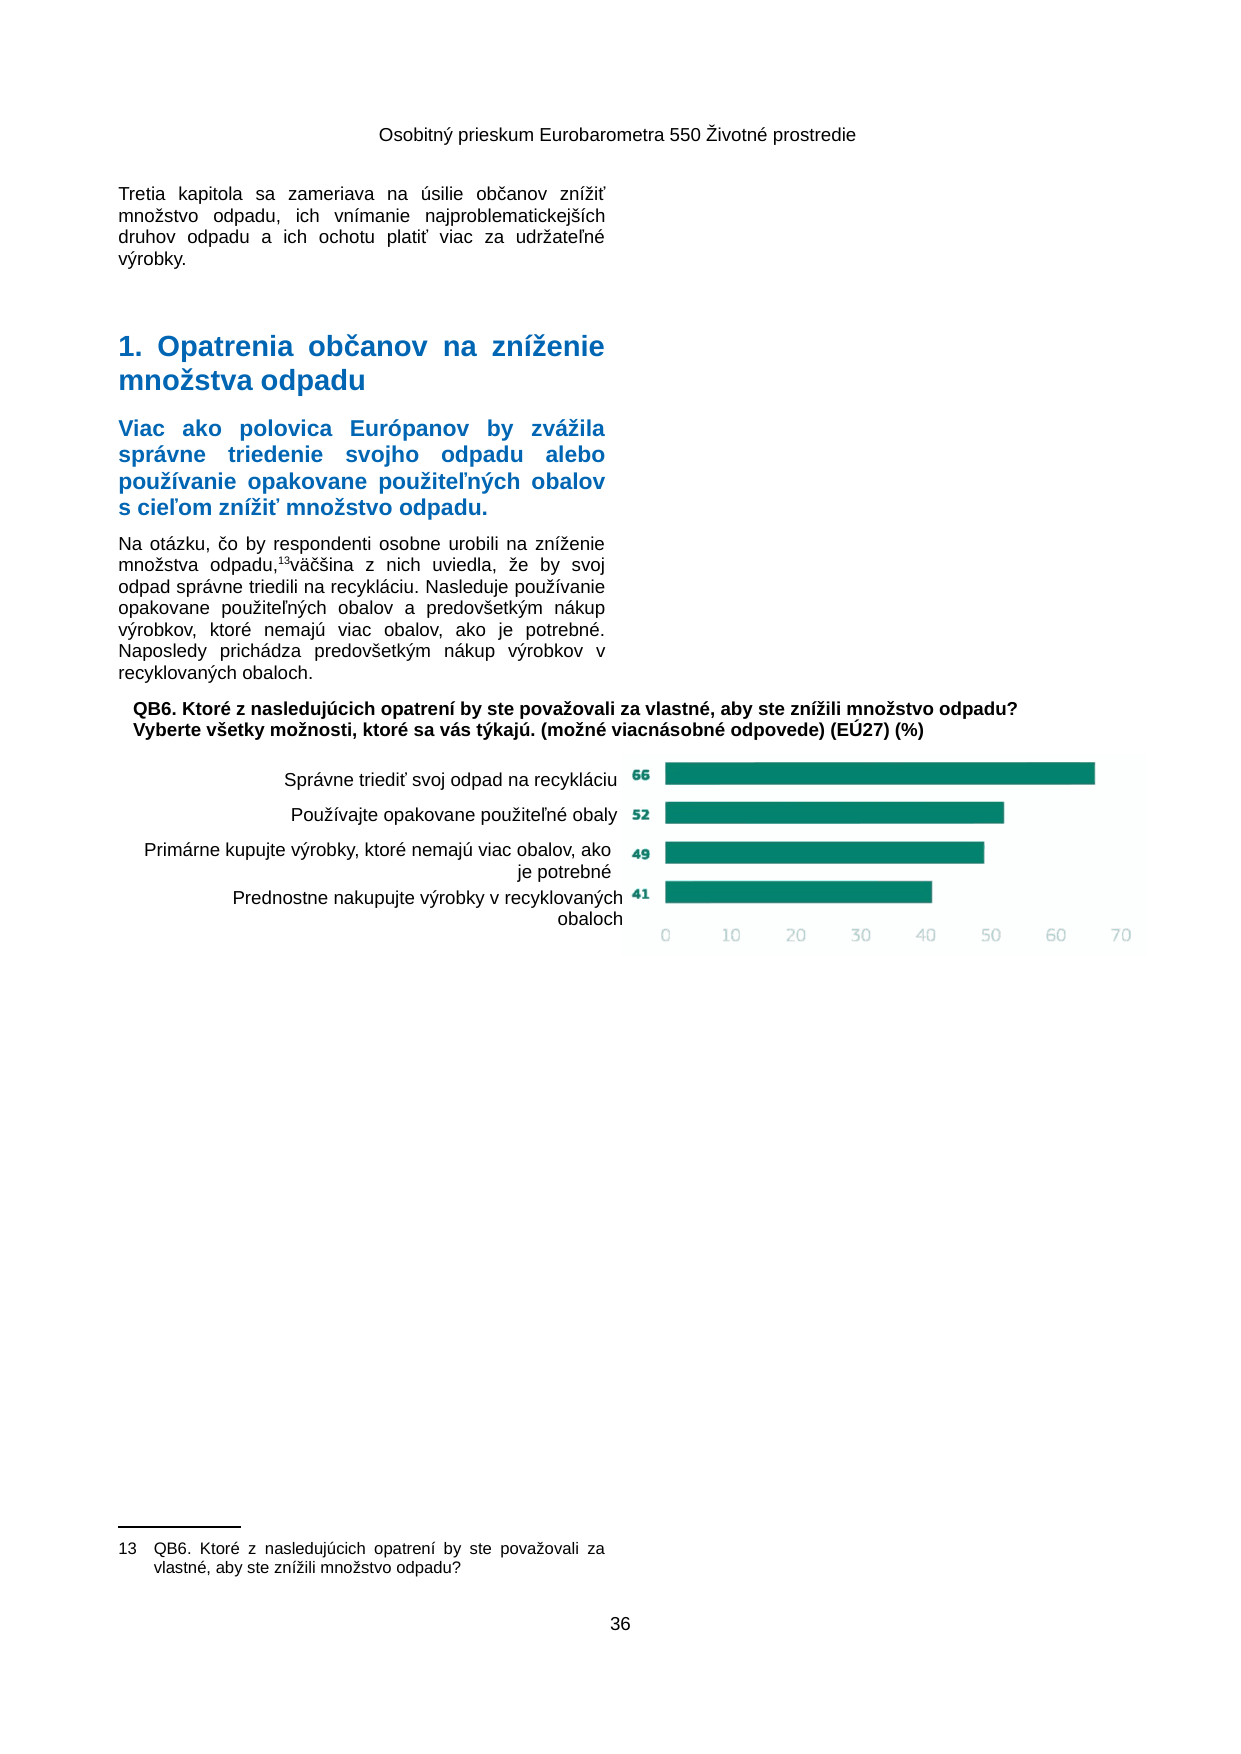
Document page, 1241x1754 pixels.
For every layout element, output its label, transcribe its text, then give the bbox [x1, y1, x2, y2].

text Viac ako polovica Európanov by zvážila správne triedenie svojho odpadu alebo používanie opakovane použiteľných obalov s cieľom znížiť množstvo odpadu. [118, 415, 605, 520]
picture [622, 754, 1146, 956]
text QB6. Ktoré z nasledujúcich opatrení by ste považovali za vlastné, aby ste znížili množstvo odpadu? [118, 1538, 605, 1577]
text Na otázku, čo by respondenti osobne urobili na zníženie množstva odpadu,väčšina z nich uviedla, že by svoj odpad správne triedili na recykláciu. Nasleduje používanie opakovane použiteľných obalov a predovšetkým nákup výrobkov, ktoré nemajú viac obalov, ako je potrebné. Naposledy prichádza predovšetkým nákup výrobkov v recyklovaných obaloch. [118, 532, 605, 683]
subtitle 1. Opatrenia občanov na zníženie množstva odpadu [118, 329, 605, 397]
text Tretia kapitola sa zameriava na úsilie občanov znížiť množstvo odpadu, ich vnímanie najproblematickejších druhov odpadu a ich ochotu platiť viac za udržateľné výrobky. [118, 183, 605, 269]
